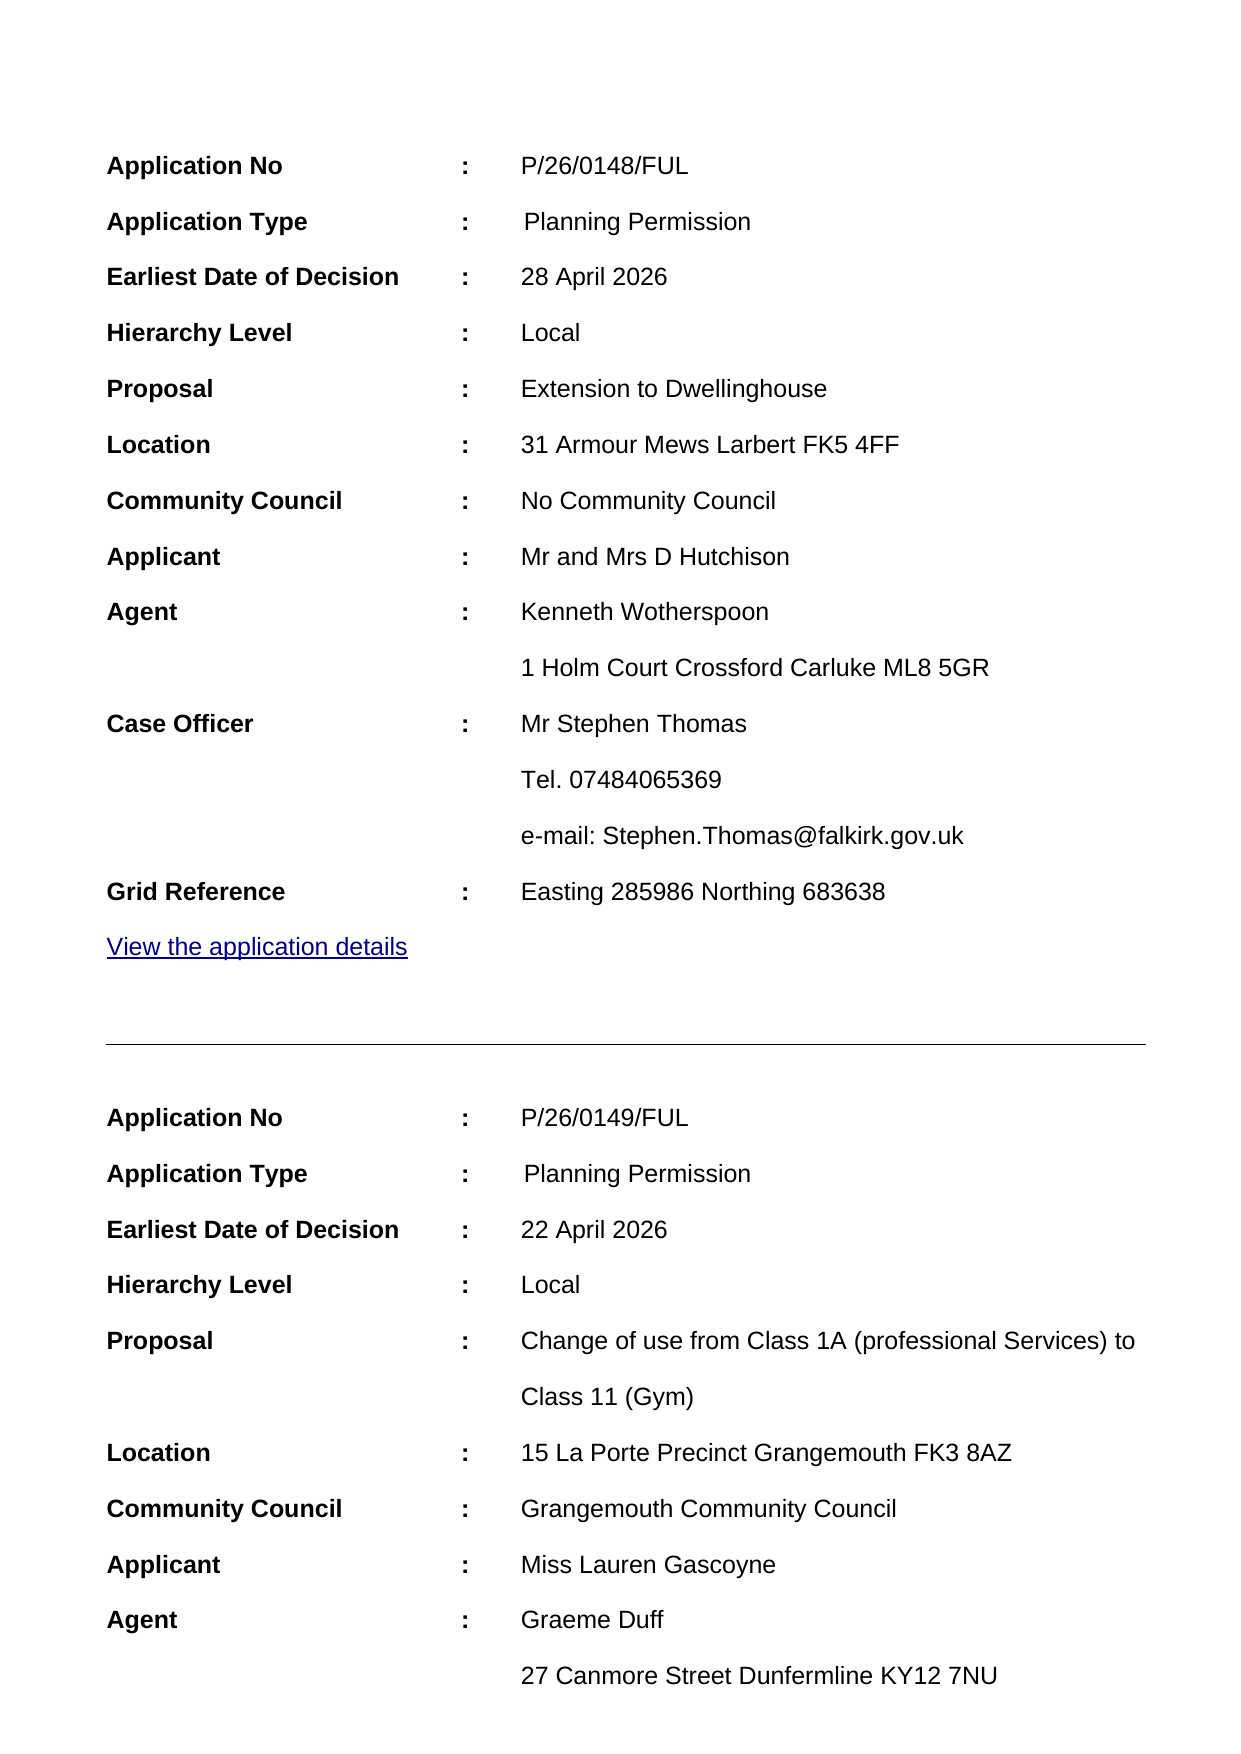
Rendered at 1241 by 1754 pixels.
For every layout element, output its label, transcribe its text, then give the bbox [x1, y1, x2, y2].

text Tel. 07484065369 [106, 765, 1146, 794]
text Class 11 (Gym) [106, 1382, 1146, 1411]
text Hierarchy Level : Local [106, 1271, 1146, 1299]
text Applicant : Mr and Mrs D Hutchison [106, 542, 1146, 570]
text Application No : P/26/0148/FUL [106, 151, 1146, 179]
text e-mail: Stephen.Thomas@falkirk.gov.uk [106, 821, 1146, 849]
text View the application details [106, 932, 1146, 961]
text 27 Canmore Street Dunfermline KY12 7NU [106, 1661, 1146, 1690]
text Case Officer : Mr Stephen Thomas [106, 709, 1146, 738]
text Hierarchy Level : Local [106, 318, 1146, 347]
text Location : 15 La Porte Precinct Grangemouth FK3 8AZ [106, 1438, 1146, 1467]
text Location : 31 Armour Mews Larbert FK5 4FF [106, 430, 1146, 459]
text Proposal : Extension to Dwellinghouse [106, 374, 1146, 403]
text Applicant : Miss Lauren Gascoyne [106, 1550, 1146, 1578]
text Agent : Kenneth Wotherspoon [106, 597, 1146, 626]
text Community Council : No Community Council [106, 486, 1146, 514]
text Earliest Date of Decision : 28 April 2026 [106, 262, 1146, 291]
text Proposal : Change of use from Class 1A (professional Services) to [106, 1326, 1146, 1355]
text Agent : Graeme Duff [106, 1606, 1146, 1634]
text 1 Holm Court Crossford Carluke ML8 5GR [106, 653, 1146, 682]
text Grid Reference : Easting 285986 Northing 683638 [106, 877, 1146, 905]
text Application Type : Planning Permission [106, 207, 1146, 235]
text Earliest Date of Decision : 22 April 2026 [106, 1215, 1146, 1243]
text Application Type : Planning Permission [106, 1159, 1146, 1188]
text Application No : P/26/0149/FUL [106, 1103, 1146, 1132]
text Community Council : Grangemouth Community Council [106, 1494, 1146, 1523]
